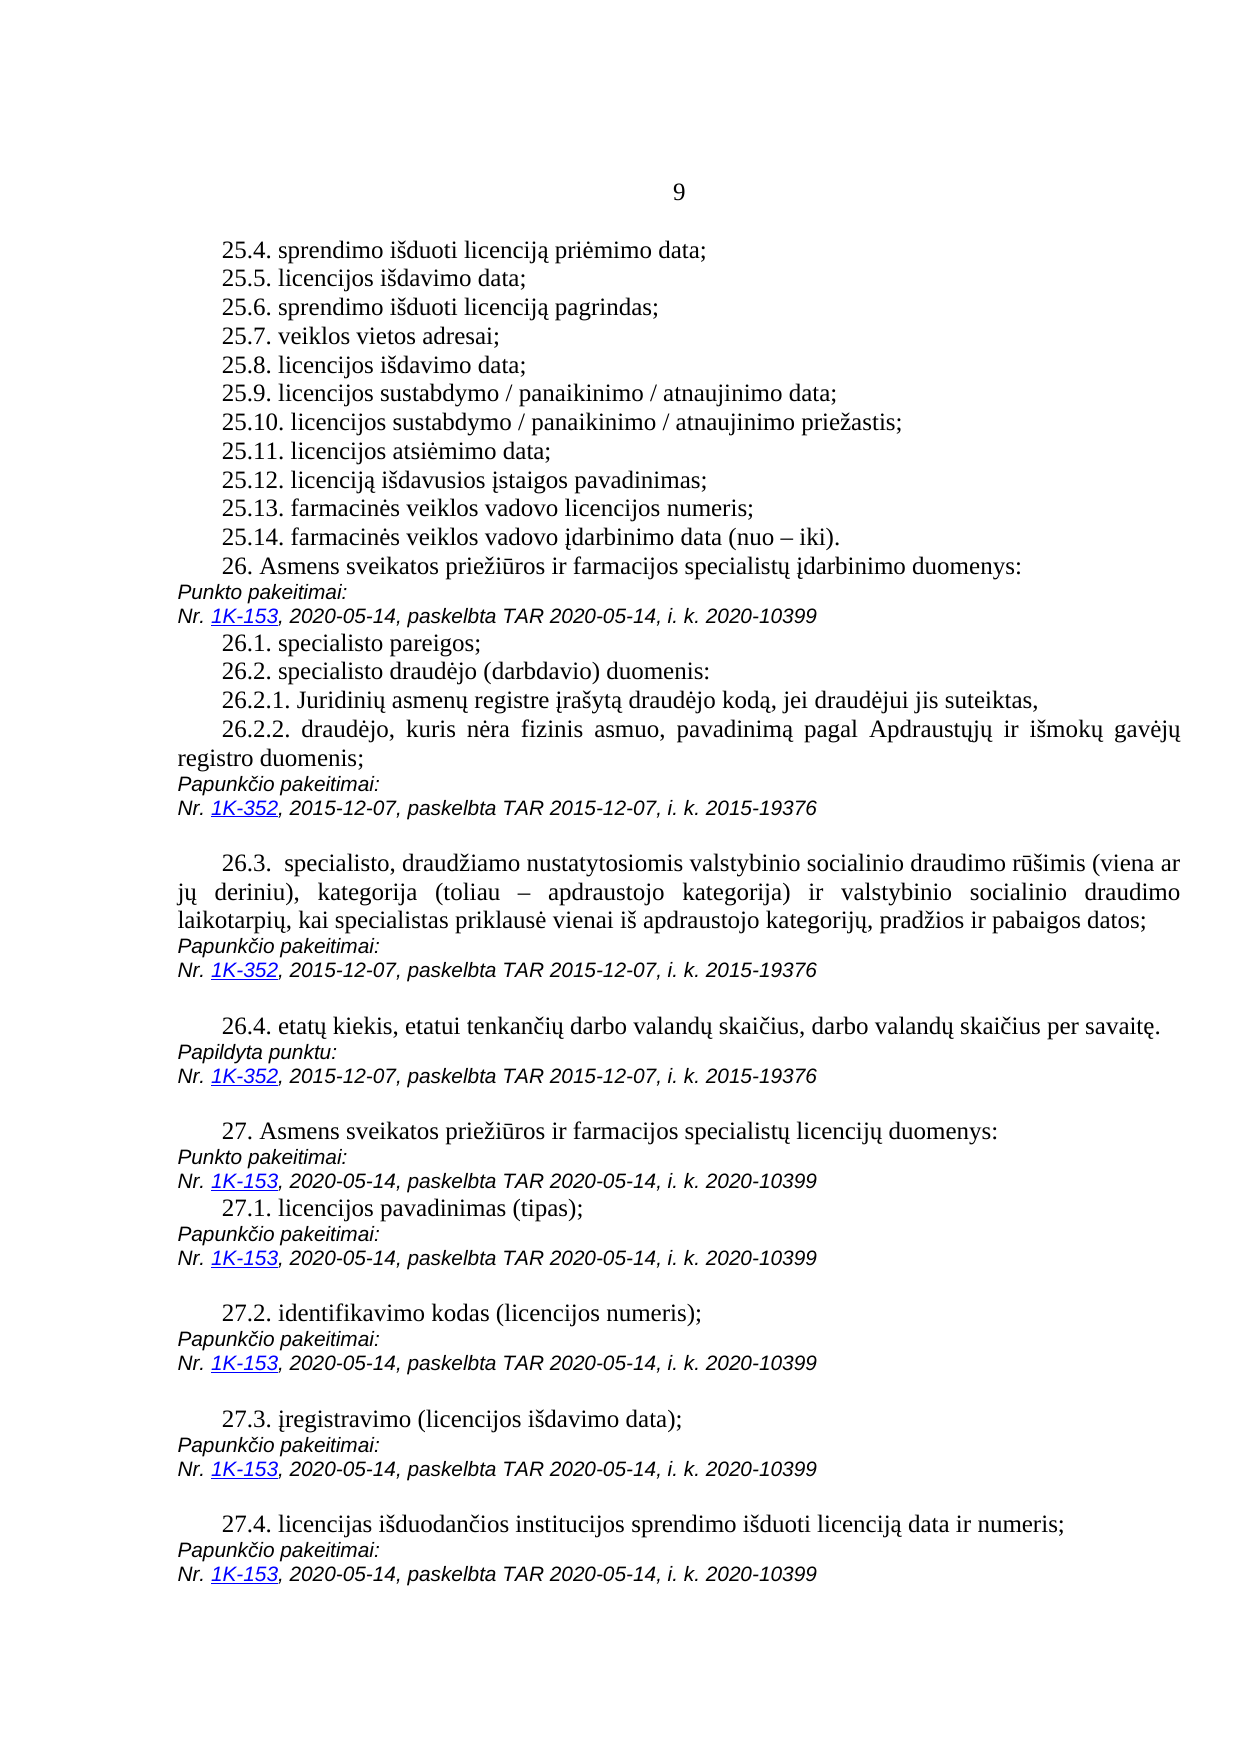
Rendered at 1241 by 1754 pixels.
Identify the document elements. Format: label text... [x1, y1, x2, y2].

text Papunkčio pakeitimai: [177, 1538, 1181, 1562]
text Papunkčio pakeitimai: [177, 771, 1181, 795]
text Papunkčio pakeitimai: [177, 1222, 1181, 1246]
text 25.10. licencijos sustabdymo / panaikinimo / atnaujinimo priežastis; [177, 407, 1181, 436]
text 26. Asmens sveikatos priežiūros ir farmacijos specialistų įdarbinimo duomenys: [177, 551, 1181, 580]
text 25.13. farmacinės veiklos vadovo licencijos numeris; [177, 493, 1181, 522]
text Nr. 1K-352, 2015-12-07, paskelbta TAR 2015-12-07, i. k. 2015-19376 [177, 1064, 1181, 1088]
text Nr. 1K-153, 2020-05-14, paskelbta TAR 2020-05-14, i. k. 2020-10399 [177, 1169, 1181, 1193]
text 26.2.2. draudėjo, kuris nėra fizinis asmuo, pavadinimą pagal Apdraustųjų ir išmokų gavėjų registro duomenis; [177, 714, 1181, 771]
text 26.1. specialisto pareigos; [177, 628, 1181, 656]
text Papildyta punktu: [177, 1040, 1181, 1064]
text 25.4. sprendimo išduoti licenciją priėmimo data; [177, 235, 1181, 263]
text 25.7. veiklos vietos adresai; [177, 321, 1181, 350]
text 26.4. etatų kiekis, etatui tenkančių darbo valandų skaičius, darbo valandų skaičius per savaitę. [177, 1011, 1181, 1040]
text Nr. 1K-153, 2020-05-14, paskelbta TAR 2020-05-14, i. k. 2020-10399 [177, 1351, 1181, 1375]
text Nr. 1K-153, 2020-05-14, paskelbta TAR 2020-05-14, i. k. 2020-10399 [177, 1457, 1181, 1481]
text 27.4. licencijas išduodančios institucijos sprendimo išduoti licenciją data ir numeris; [177, 1509, 1181, 1538]
text 27. Asmens sveikatos priežiūros ir farmacijos specialistų licencijų duomenys: [177, 1116, 1181, 1145]
text 25.14. farmacinės veiklos vadovo įdarbinimo data (nuo – iki). [177, 522, 1181, 551]
text 25.11. licencijos atsiėmimo data; [177, 436, 1181, 465]
text 26.3. specialisto, draudžiamo nustatytosiomis valstybinio socialinio draudimo rūšimis (viena ar jų deriniu), kategorija (toliau – apdraustojo kategorija) ir valstybinio socialinio draudimo laikotarpių, kai specialistas priklausė vienai iš apdraustojo kategorijų, pradžios ir pabaigos datos; [177, 848, 1181, 934]
text Punkto pakeitimai: [177, 580, 1181, 604]
text Papunkčio pakeitimai: [177, 934, 1181, 958]
text 26.2. specialisto draudėjo (darbdavio) duomenis: [177, 656, 1181, 685]
text 25.12. licenciją išdavusios įstaigos pavadinimas; [177, 465, 1181, 493]
text Nr. 1K-153, 2020-05-14, paskelbta TAR 2020-05-14, i. k. 2020-10399 [177, 604, 1181, 628]
text 25.8. licencijos išdavimo data; [177, 350, 1181, 378]
text 26.2.1. Juridinių asmenų registre įrašytą draudėjo kodą, jei draudėjui jis suteiktas, [177, 685, 1181, 714]
text Nr. 1K-352, 2015-12-07, paskelbta TAR 2015-12-07, i. k. 2015-19376 [177, 958, 1181, 982]
text 25.6. sprendimo išduoti licenciją pagrindas; [177, 292, 1181, 321]
text Nr. 1K-153, 2020-05-14, paskelbta TAR 2020-05-14, i. k. 2020-10399 [177, 1562, 1181, 1586]
text 25.9. licencijos sustabdymo / panaikinimo / atnaujinimo data; [177, 378, 1181, 407]
text Nr. 1K-352, 2015-12-07, paskelbta TAR 2015-12-07, i. k. 2015-19376 [177, 795, 1181, 819]
text Nr. 1K-153, 2020-05-14, paskelbta TAR 2020-05-14, i. k. 2020-10399 [177, 1246, 1181, 1270]
text 25.5. licencijos išdavimo data; [177, 263, 1181, 292]
text 27.1. licencijos pavadinimas (tipas); [177, 1193, 1181, 1222]
text Papunkčio pakeitimai: [177, 1327, 1181, 1351]
text 27.3. įregistravimo (licencijos išdavimo data); [177, 1404, 1181, 1433]
text Punkto pakeitimai: [177, 1145, 1181, 1169]
text 27.2. identifikavimo kodas (licencijos numeris); [177, 1298, 1181, 1327]
text Papunkčio pakeitimai: [177, 1433, 1181, 1457]
